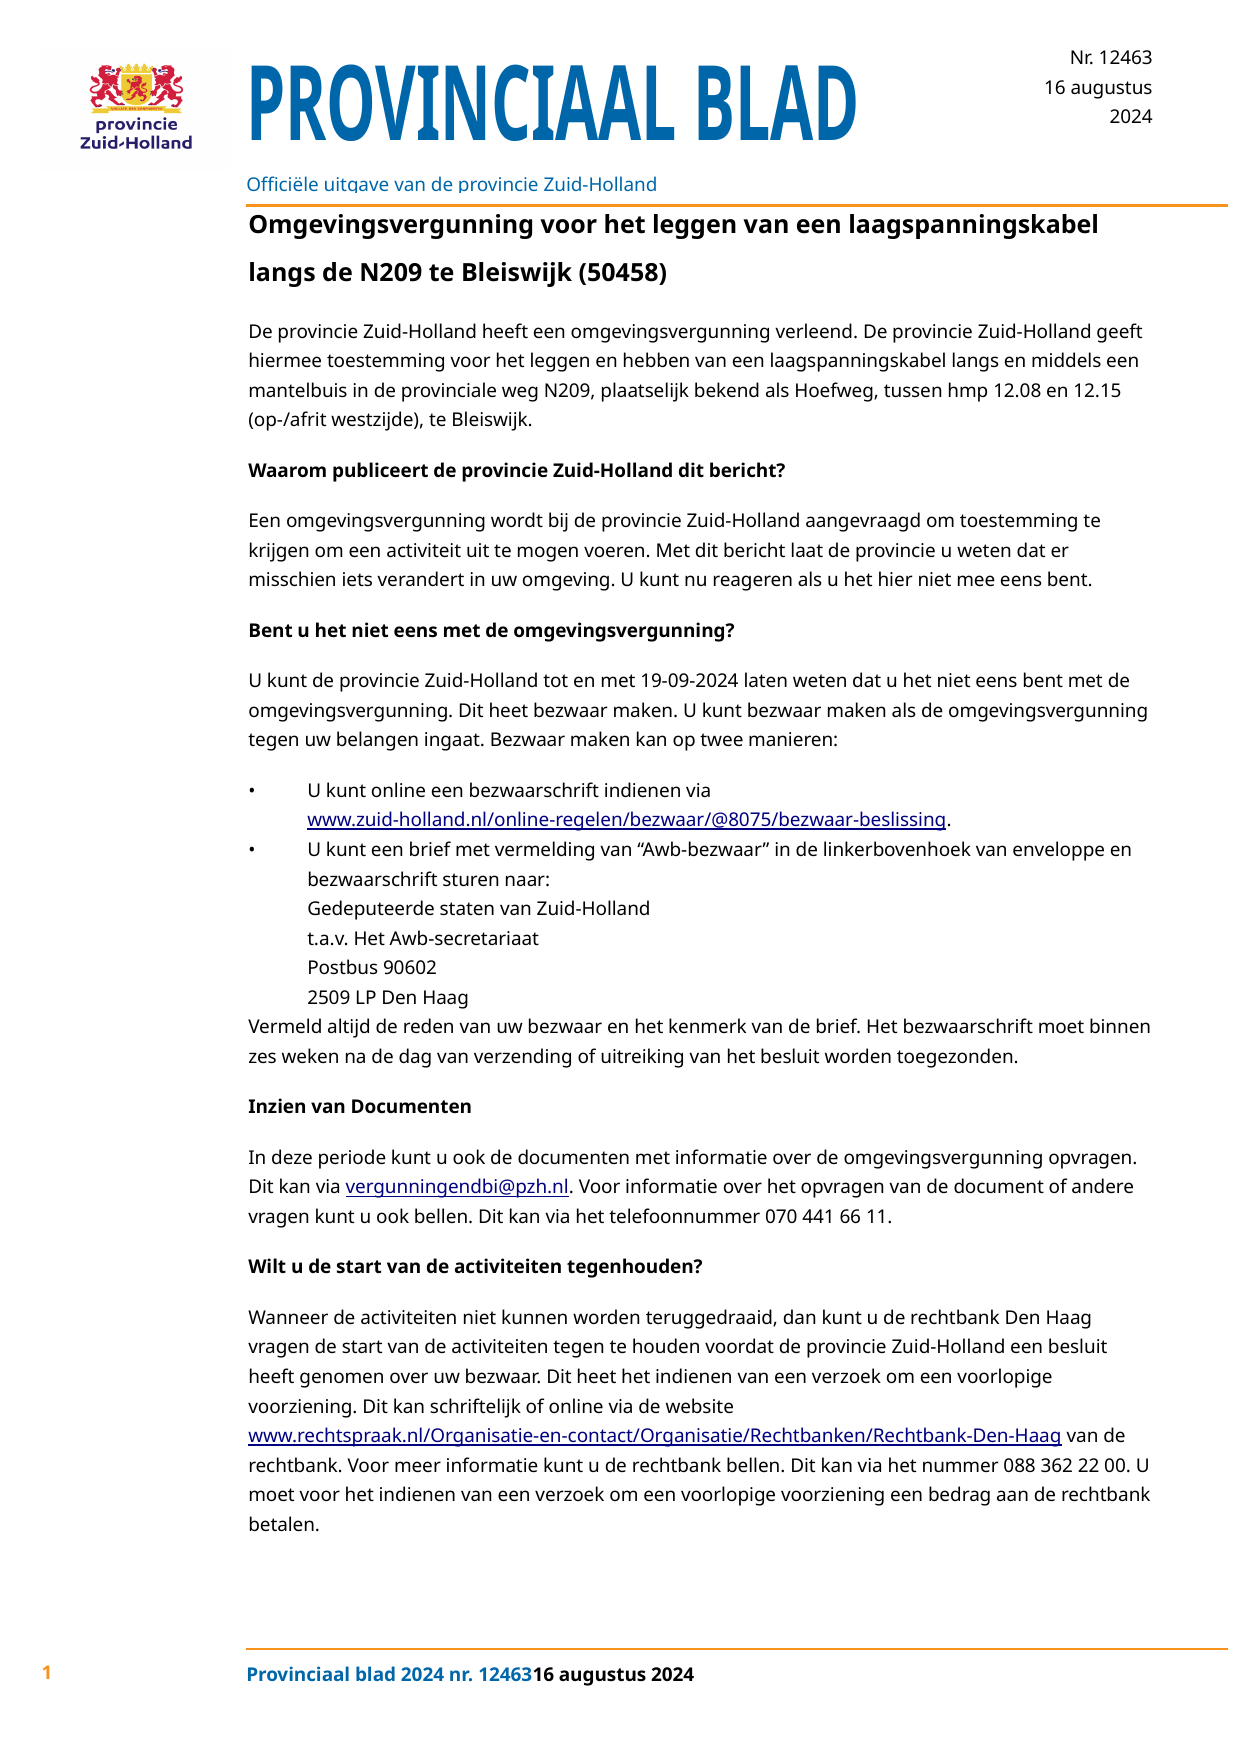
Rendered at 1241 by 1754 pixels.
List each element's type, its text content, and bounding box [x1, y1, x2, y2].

text Vermeld altijd de reden van uw bezwaar en het kenmerk van de brief. Het bezwaarschrift moet binnen zes weken na de dag van verzending of uitreiking van het besluit worden toegezonden. [248, 1014, 1152, 1069]
text Een omgevingsvergunning wordt bij de provincie Zuid-Holland aangevraagd om toestemming te krijgen om een activiteit uit te mogen voeren. Met dit bericht laat de provincie u weten dat er misschien iets verandert in uw omgeving. U kunt nu reageren als u het hier niet mee eens bent. [248, 507, 1152, 592]
list Postbus 90602 [248, 954, 1152, 980]
list U kunt een brief met vermelding van “Awb-bezwaar” in de linkerbovenhoek van enveloppe en bezwaarschrift sturen naar: [248, 836, 1152, 892]
text Wilt u de start van de activiteiten tegenhouden? [248, 1254, 1152, 1279]
list Gedeputeerde staten van Zuid-Holland [248, 895, 1152, 921]
text Bent u het niet eens met de omgevingsvergunning? [248, 617, 1152, 643]
list t.a.v. Het Awb-secretariaat [248, 925, 1152, 951]
text U kunt de provincie Zuid-Holland tot en met 19-09-2024 laten weten dat u het niet eens bent met de omgevingsvergunning. Dit heet bezwaar maken. U kunt bezwaar maken als de omgevingsvergunning tegen uw belangen ingaat. Bezwaar maken kan op twee manieren: [248, 667, 1152, 752]
text Wanneer de activiteiten niet kunnen worden teruggedraaid, dan kunt u de rechtbank Den Haag vragen de start van de activiteiten tegen te houden voordat de provincie Zuid-Holland een besluit heeft genomen over uw bezwaar. Dit heet het indienen van een verzoek om een voorlopige voorziening. Dit kan schriftelijk of online via de website www.rechtspraak.nl/Organisatie-en-contact/Organisatie/Rechtbanken/Rechtbank-Den-Haag van de rechtbank. Voor meer informatie kunt u de rechtbank bellen. Dit kan via het nummer 088 362 22 00. U moet voor het indienen van een verzoek om een voorlopige voorziening een bedrag aan de rechtbank betalen. [248, 1304, 1152, 1537]
picture [41, 47, 231, 172]
text In deze periode kunt u ook de documenten met informatie over de omgevingsvergunning opvragen. Dit kan via vergunningendbi@pzh.nl. Voor informatie over het opvragen van de document of andere vragen kunt u ook bellen. Dit kan via het telefoonnummer 070 441 66 11. [248, 1144, 1152, 1229]
list U kunt online een bezwaarschrift indienen via www.zuid-holland.nl/online-regelen/bezwaar/@8075/bezwaar-beslissing. [248, 777, 1152, 832]
text Waarom publiceert de provincie Zuid-Holland dit bericht? [248, 457, 1152, 483]
text Inzien van Documenten [248, 1094, 1152, 1119]
text De provincie Zuid-Holland heeft een omgevingsvergunning verleend. De provincie Zuid-Holland geeft hiermee toestemming voor het leggen en hebben van een laagspanningskabel langs en middels een mantelbuis in de provinciale weg N209, plaatselijk bekend als Hoefweg, tussen hmp 12.08 en 12.15 (op-/afrit westzijde), te Bleiswijk. [248, 318, 1152, 432]
text Omgevingsvergunning voor het leggen van een laagspanningskabel langs de N209 te Bleiswijk (50458) [248, 207, 1152, 288]
list 2509 LP Den Haag [248, 984, 1152, 1010]
